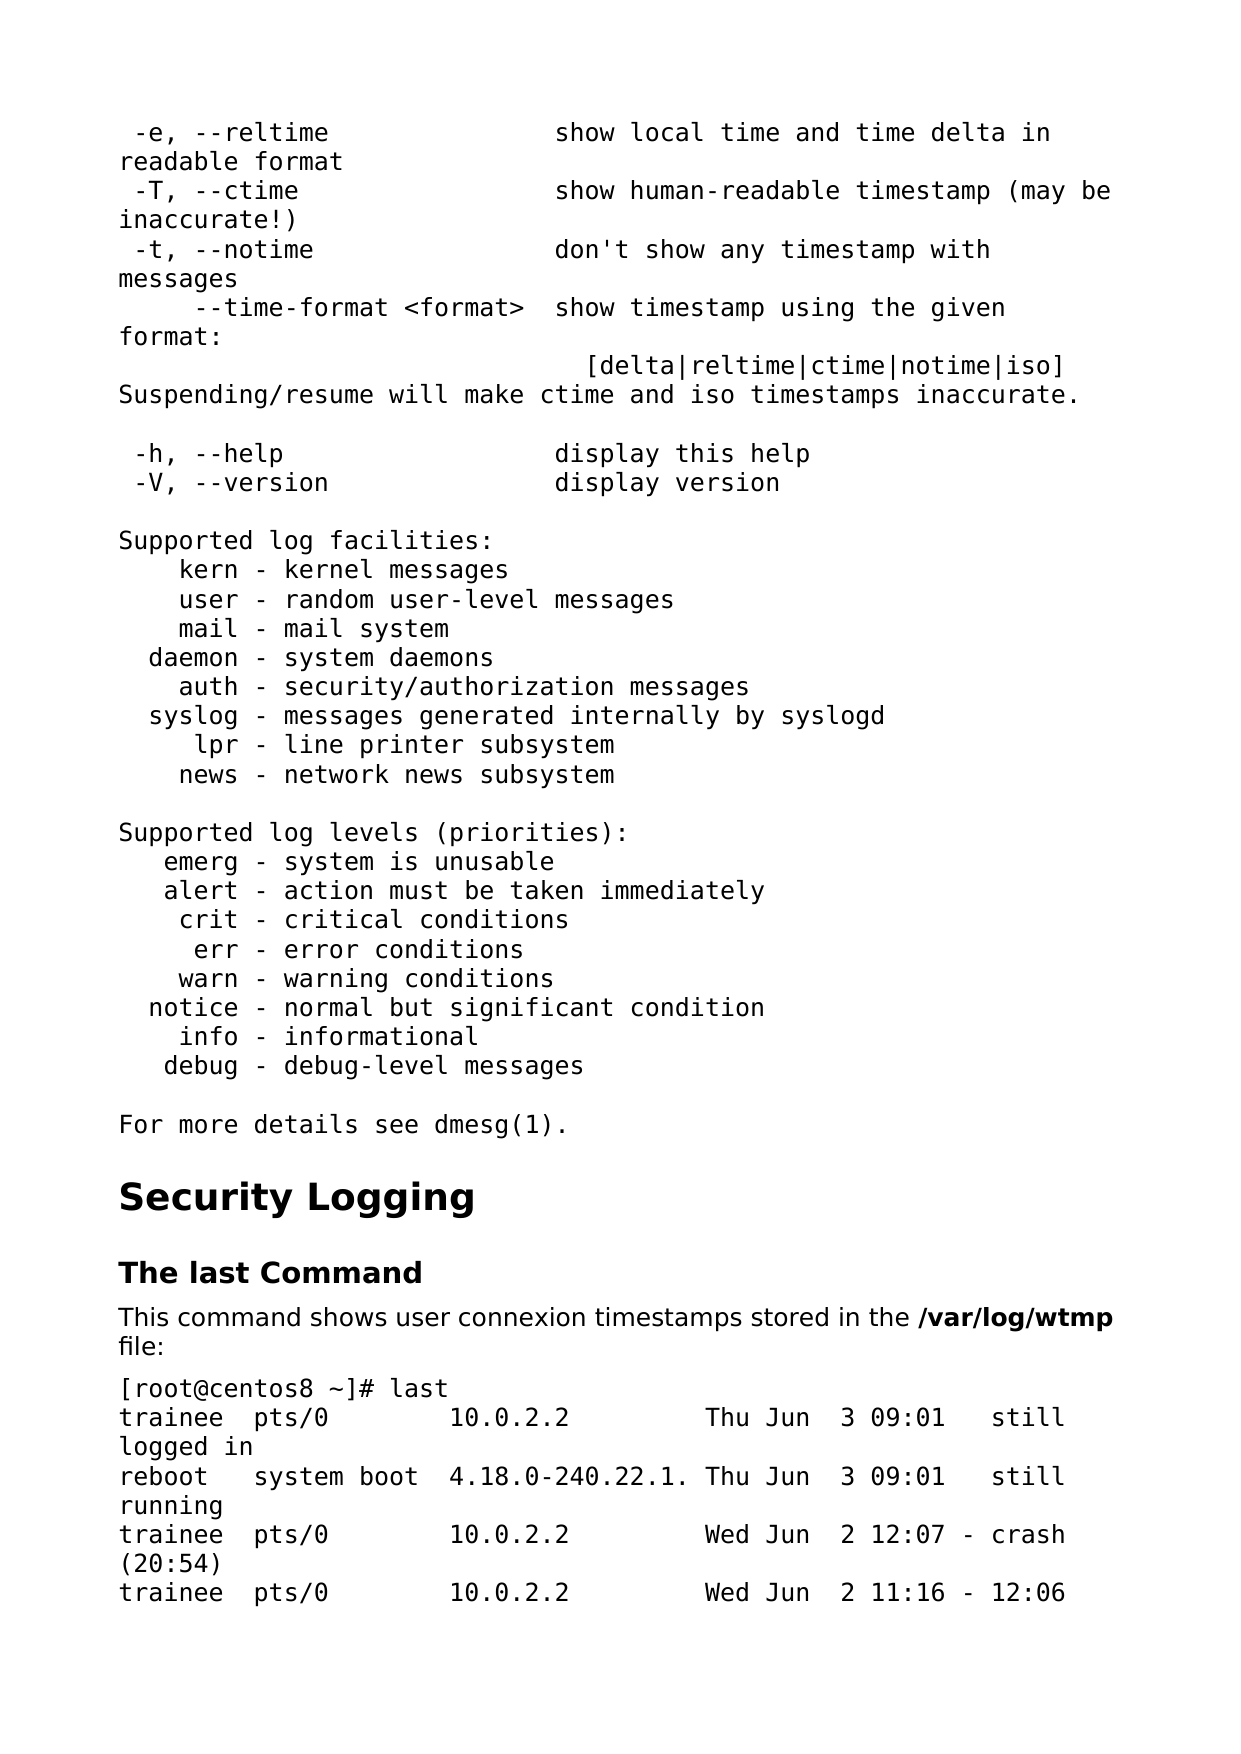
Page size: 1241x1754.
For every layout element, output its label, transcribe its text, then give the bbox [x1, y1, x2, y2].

text [root@centos8 ~]# last trainee pts/0 10.0.2.2 Thu Jun 3 09:01 still logged in reboot system boot 4.18.0-240.22.1. Thu Jun 3 09:01 still running trainee pts/0 10.0.2.2 Wed Jun 2 12:07 - crash (20:54) trainee pts/0 10.0.2.2 Wed Jun 2 11:16 - 12:06 [118, 1374, 1122, 1607]
subtitle The last Command [118, 1257, 1122, 1291]
text This command shows user connexion timestamps stored in the /var/log/wtmp file: [118, 1303, 1122, 1362]
subtitle Security Logging [118, 1176, 1122, 1219]
text -e, --reltime show local time and time delta in readable format -T, --ctime show human-readable timestamp (may be inaccurate!) -t, --notime don't show any timestamp with messages --time-format <format> show timestamp using the given format: [delta|reltime|ctime|notime|iso] Suspending/resume will make ctime and iso timestamps inaccurate. -h, --help display this help -V, --version display version Supported log facilities: kern - kernel messages user - random user-level messages mail - mail system daemon - system daemons auth - security/authorization messages syslog - messages generated internally by syslogd lpr - line printer subsystem news - network news subsystem Supported log levels (priorities): emerg - system is unusable alert - action must be taken immediately crit - critical conditions err - error conditions warn - warning conditions notice - normal but significant condition info - informational debug - debug-level messages For more details see dmesg(1). [118, 118, 1122, 1139]
